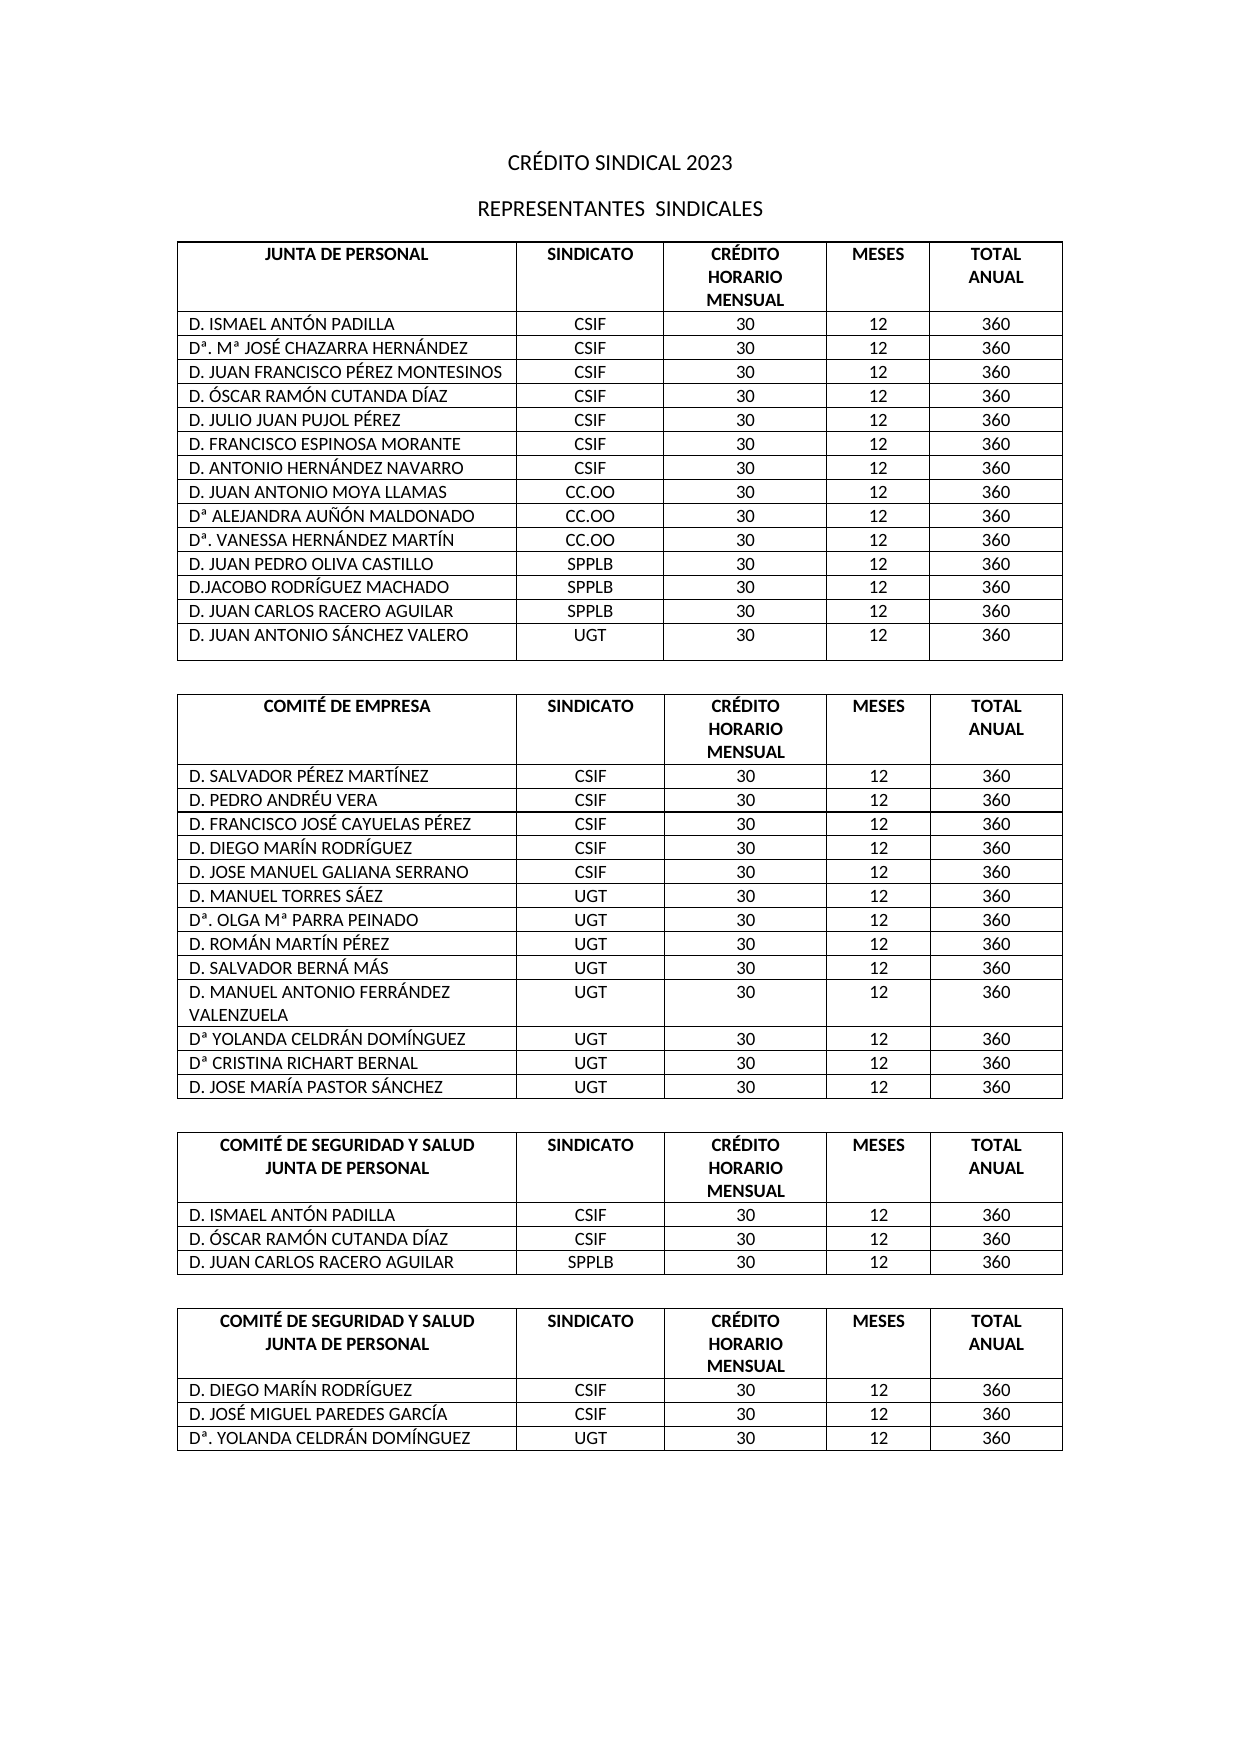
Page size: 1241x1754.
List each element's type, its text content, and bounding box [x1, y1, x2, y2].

table_cell 360 [931, 765, 1062, 787]
table_cell 30 [664, 432, 826, 455]
table_cell 360 [931, 813, 1062, 835]
table_header SINDICATO [517, 1133, 664, 1202]
table_header TOTAL ANUAL [931, 1309, 1062, 1378]
table_cell D. JOSE MANUEL GALIANA SERRANO [178, 860, 516, 883]
table_cell 12 [827, 1251, 930, 1274]
table_cell 12 [827, 528, 929, 551]
table_cell D. FRANCISCO ESPINOSA MORANTE [178, 432, 516, 455]
table_header COMITÉ DE SEGURIDAD Y SALUD JUNTA DE PERSONAL [178, 1133, 516, 1202]
table_cell UGT [517, 624, 663, 659]
table_header SINDICATO [517, 1309, 664, 1378]
table_cell 30 [664, 384, 826, 407]
table_cell 12 [827, 408, 929, 431]
table_cell CSIF [517, 336, 663, 359]
table_header TOTAL ANUAL [931, 695, 1062, 763]
table_cell 360 [931, 1075, 1062, 1098]
table_cell 360 [931, 980, 1062, 1026]
table_cell D. FRANCISCO JOSÉ CAYUELAS PÉREZ [178, 813, 516, 835]
table_cell UGT [517, 932, 664, 955]
table_cell 12 [827, 504, 929, 527]
table_cell 12 [827, 600, 929, 623]
table_cell UGT [517, 908, 664, 931]
table_cell 12 [827, 908, 930, 931]
table_header CRÉDITO HORARIO MENSUAL [664, 243, 826, 311]
table_cell 12 [827, 432, 929, 455]
table_cell CC.OO [517, 504, 663, 527]
table_cell 30 [665, 1075, 826, 1098]
table_cell 360 [931, 1227, 1062, 1250]
table_cell D. ROMÁN MARTÍN PÉREZ [178, 932, 516, 955]
table_cell D. JUAN CARLOS RACERO AGUILAR [178, 600, 516, 623]
text REPRESENTANTES SINDICALES [177, 194, 1063, 222]
table_cell D. JUAN ANTONIO MOYA LLAMAS [178, 480, 516, 503]
table_cell SPPLB [517, 600, 663, 623]
table_cell 12 [827, 765, 930, 787]
table_cell 12 [827, 624, 929, 659]
table_cell 30 [665, 1379, 826, 1402]
table_cell 12 [827, 456, 929, 479]
table_cell 30 [665, 836, 826, 859]
table_cell D. JOSE MARÍA PASTOR SÁNCHEZ [178, 1075, 516, 1098]
table_cell 30 [664, 600, 826, 623]
table_cell 360 [930, 600, 1062, 623]
table_cell D. ÓSCAR RAMÓN CUTANDA DÍAZ [178, 1227, 516, 1250]
table_cell 12 [827, 1075, 930, 1098]
table_cell 30 [664, 552, 826, 575]
table_cell 30 [665, 789, 826, 811]
table_cell D. ÓSCAR RAMÓN CUTANDA DÍAZ [178, 384, 516, 407]
table_cell Dª CRISTINA RICHART BERNAL [178, 1051, 516, 1074]
table_cell 360 [931, 908, 1062, 931]
table_cell 30 [665, 1251, 826, 1274]
table_cell 360 [931, 932, 1062, 955]
table_cell 12 [827, 1427, 930, 1449]
table_cell 30 [665, 813, 826, 835]
table_cell 12 [827, 312, 929, 335]
table_cell 12 [827, 813, 930, 835]
table_header JUNTA DE PERSONAL [178, 243, 516, 311]
text CRÉDITO SINDICAL 2023 [177, 148, 1063, 176]
table_cell 12 [827, 980, 930, 1026]
table_cell 360 [931, 1403, 1062, 1426]
table_cell 360 [931, 1251, 1062, 1274]
table_cell 360 [931, 884, 1062, 907]
table_cell Dª. YOLANDA CELDRÁN DOMÍNGUEZ [178, 1427, 516, 1449]
table_cell CSIF [517, 1203, 664, 1226]
table_cell 360 [930, 384, 1062, 407]
table_cell 360 [930, 480, 1062, 503]
table_cell 360 [930, 312, 1062, 335]
table_cell 30 [664, 528, 826, 551]
table_cell 12 [827, 860, 930, 883]
table_cell 360 [930, 408, 1062, 431]
table_cell Dª. VANESSA HERNÁNDEZ MARTÍN [178, 528, 516, 551]
table_cell 360 [930, 456, 1062, 479]
table_cell 30 [664, 504, 826, 527]
table_cell D. MANUEL TORRES SÁEZ [178, 884, 516, 907]
table_cell UGT [517, 980, 664, 1026]
table_cell SPPLB [517, 576, 663, 599]
table_cell D. JOSÉ MIGUEL PAREDES GARCÍA [178, 1403, 516, 1426]
table_cell 360 [930, 624, 1062, 659]
table_cell 30 [665, 1051, 826, 1074]
table_cell 30 [664, 456, 826, 479]
table_cell D. DIEGO MARÍN RODRÍGUEZ [178, 1379, 516, 1402]
table_header TOTAL ANUAL [931, 1133, 1062, 1202]
table_cell 30 [664, 576, 826, 599]
table_cell 360 [931, 860, 1062, 883]
table_cell Dª. OLGA Mª PARRA PEINADO [178, 908, 516, 931]
table_cell 360 [931, 1427, 1062, 1449]
table_cell 360 [930, 336, 1062, 359]
table_header CRÉDITO HORARIO MENSUAL [665, 1133, 826, 1202]
table_cell D. JUAN PEDRO OLIVA CASTILLO [178, 552, 516, 575]
table_cell CSIF [517, 860, 664, 883]
table_cell 12 [827, 1203, 930, 1226]
table_cell 360 [930, 576, 1062, 599]
table_cell 30 [664, 360, 826, 383]
table_cell 12 [827, 480, 929, 503]
table_cell D. ISMAEL ANTÓN PADILLA [178, 312, 516, 335]
table_cell UGT [517, 884, 664, 907]
table_cell 30 [665, 1227, 826, 1250]
table_cell CSIF [517, 432, 663, 455]
table_cell UGT [517, 1051, 664, 1074]
table_cell 360 [931, 1051, 1062, 1074]
table_cell D. JUAN FRANCISCO PÉREZ MONTESINOS [178, 360, 516, 383]
table_cell CC.OO [517, 480, 663, 503]
table_cell 30 [664, 624, 826, 659]
table_cell Dª. Mª JOSÉ CHAZARRA HERNÁNDEZ [178, 336, 516, 359]
table_cell 360 [930, 432, 1062, 455]
table_cell CSIF [517, 813, 664, 835]
table_header MESES [827, 695, 930, 763]
table_cell CSIF [517, 836, 664, 859]
table_cell 30 [664, 480, 826, 503]
table_cell 30 [664, 336, 826, 359]
table_cell 12 [827, 552, 929, 575]
table_cell SPPLB [517, 1251, 664, 1274]
table_cell 360 [931, 956, 1062, 979]
table_cell 360 [931, 1027, 1062, 1050]
table_header MESES [827, 243, 929, 311]
table_cell 30 [664, 312, 826, 335]
table_cell 12 [827, 360, 929, 383]
table_cell D. JULIO JUAN PUJOL PÉREZ [178, 408, 516, 431]
table_cell 12 [827, 1027, 930, 1050]
table_cell 360 [930, 552, 1062, 575]
table_cell UGT [517, 1427, 664, 1449]
table_cell CSIF [517, 312, 663, 335]
table_cell D. JUAN ANTONIO SÁNCHEZ VALERO [178, 624, 516, 659]
table_cell 30 [664, 408, 826, 431]
table_cell 30 [665, 1203, 826, 1226]
table_cell CC.OO [517, 528, 663, 551]
table_cell CSIF [517, 1403, 664, 1426]
table_header MESES [827, 1309, 930, 1378]
table_cell CSIF [517, 384, 663, 407]
table_cell UGT [517, 1075, 664, 1098]
table_cell 30 [665, 1403, 826, 1426]
table_header TOTAL ANUAL [930, 243, 1062, 311]
table_cell 12 [827, 789, 930, 811]
table_cell UGT [517, 1027, 664, 1050]
table_cell 30 [665, 1427, 826, 1449]
table_cell D. JUAN CARLOS RACERO AGUILAR [178, 1251, 516, 1274]
table_header COMITÉ DE EMPRESA [178, 695, 516, 763]
table_cell 12 [827, 336, 929, 359]
table_cell CSIF [517, 765, 664, 787]
table_cell 12 [827, 956, 930, 979]
table_cell 30 [665, 860, 826, 883]
table_cell 12 [827, 932, 930, 955]
table_cell 360 [931, 1379, 1062, 1402]
table_cell D. ANTONIO HERNÁNDEZ NAVARRO [178, 456, 516, 479]
table_cell 12 [827, 1227, 930, 1250]
table_cell CSIF [517, 408, 663, 431]
table_cell 360 [931, 836, 1062, 859]
table_cell D. SALVADOR BERNÁ MÁS [178, 956, 516, 979]
table_cell 30 [665, 908, 826, 931]
table_cell CSIF [517, 1379, 664, 1402]
table_cell D. PEDRO ANDRÉU VERA [178, 789, 516, 811]
table_header MESES [827, 1133, 930, 1202]
table_cell SPPLB [517, 552, 663, 575]
table_cell 12 [827, 836, 930, 859]
table_cell 30 [665, 956, 826, 979]
table_cell 360 [930, 528, 1062, 551]
table_cell 12 [827, 384, 929, 407]
table_cell Dª ALEJANDRA AUÑÓN MALDONADO [178, 504, 516, 527]
table_cell 30 [665, 932, 826, 955]
table_cell D. ISMAEL ANTÓN PADILLA [178, 1203, 516, 1226]
table_header CRÉDITO HORARIO MENSUAL [665, 695, 826, 763]
table_cell CSIF [517, 789, 664, 811]
table_cell D. MANUEL ANTONIO FERRÁNDEZ VALENZUELA [178, 980, 516, 1026]
table_cell UGT [517, 956, 664, 979]
table_cell 30 [665, 765, 826, 787]
table_cell 30 [665, 980, 826, 1026]
table_header SINDICATO [517, 243, 663, 311]
table_cell D. DIEGO MARÍN RODRÍGUEZ [178, 836, 516, 859]
table_cell 360 [931, 1203, 1062, 1226]
table_header SINDICATO [517, 695, 664, 763]
table_cell 12 [827, 1051, 930, 1074]
table_header CRÉDITO HORARIO MENSUAL [665, 1309, 826, 1378]
table_cell 12 [827, 1379, 930, 1402]
table_cell 30 [665, 1027, 826, 1050]
table_cell 360 [931, 789, 1062, 811]
table_cell 360 [930, 360, 1062, 383]
table_cell 12 [827, 884, 930, 907]
table_cell 30 [665, 884, 826, 907]
table_cell CSIF [517, 456, 663, 479]
table_cell 12 [827, 1403, 930, 1426]
table_cell 12 [827, 576, 929, 599]
table_cell 360 [930, 504, 1062, 527]
table_cell CSIF [517, 360, 663, 383]
table_header COMITÉ DE SEGURIDAD Y SALUD JUNTA DE PERSONAL [178, 1309, 516, 1378]
table_cell D.JACOBO RODRÍGUEZ MACHADO [178, 576, 516, 599]
table_cell Dª YOLANDA CELDRÁN DOMÍNGUEZ [178, 1027, 516, 1050]
table_cell D. SALVADOR PÉREZ MARTÍNEZ [178, 765, 516, 787]
table_cell CSIF [517, 1227, 664, 1250]
